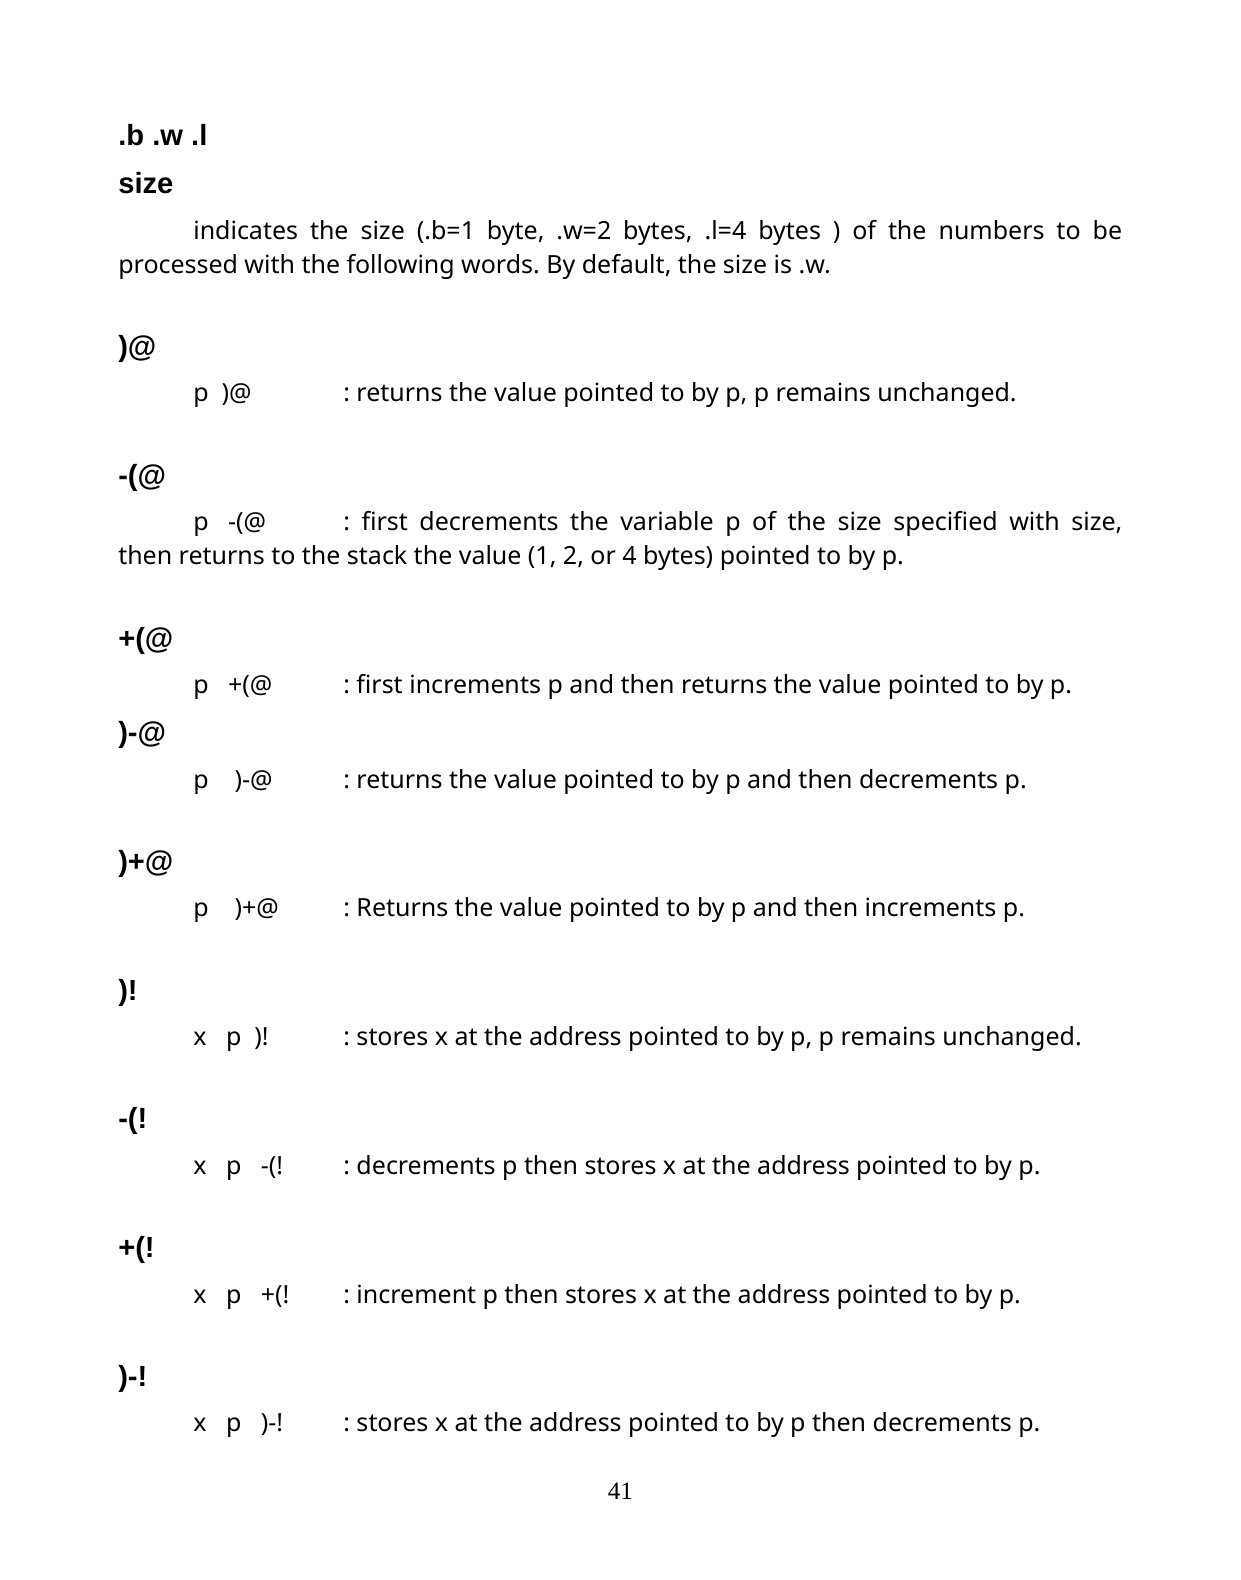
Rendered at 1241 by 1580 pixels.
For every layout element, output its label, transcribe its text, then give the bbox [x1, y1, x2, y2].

text p )+@ : Returns the value pointed to by p and then increments p. [118, 890, 1123, 924]
subtitle )+@ [118, 844, 1122, 878]
text p +(@ : first increments p and then returns the value pointed to by p. [118, 667, 1123, 701]
subtitle .b .w .l [118, 118, 1122, 152]
subtitle )@ [118, 329, 1122, 363]
text x p )! : stores x at the address pointed to by p, p remains unchanged. [118, 1019, 1123, 1053]
text indicates the size (.b=1 byte, .w=2 bytes, .l=4 bytes ) of the numbers to be processed with the following words. By default, the size is .w. [118, 212, 1123, 280]
text p )@ : returns the value pointed to by p, p remains unchanged. [118, 375, 1123, 409]
subtitle +(! [118, 1230, 1122, 1264]
subtitle )! [118, 973, 1122, 1006]
subtitle +(@ [118, 621, 1122, 654]
text x p +(! : increment p then stores x at the address pointed to by p. [118, 1276, 1123, 1310]
text x p -(! : decrements p then stores x at the address pointed to by p. [118, 1148, 1123, 1182]
subtitle )-@ [118, 715, 1122, 749]
subtitle -(! [118, 1102, 1122, 1135]
text p -(@ : first decrements the variable p of the size specified with size, then returns to the stack the value (1, 2, or 4 bytes) pointed to by p. [118, 504, 1123, 572]
subtitle )-! [118, 1359, 1122, 1393]
subtitle size [118, 166, 1122, 200]
text p )-@ : returns the value pointed to by p and then decrements p. [118, 761, 1123, 795]
subtitle -(@ [118, 458, 1122, 491]
text x p )-! : stores x at the address pointed to by p then decrements p. [118, 1405, 1123, 1439]
